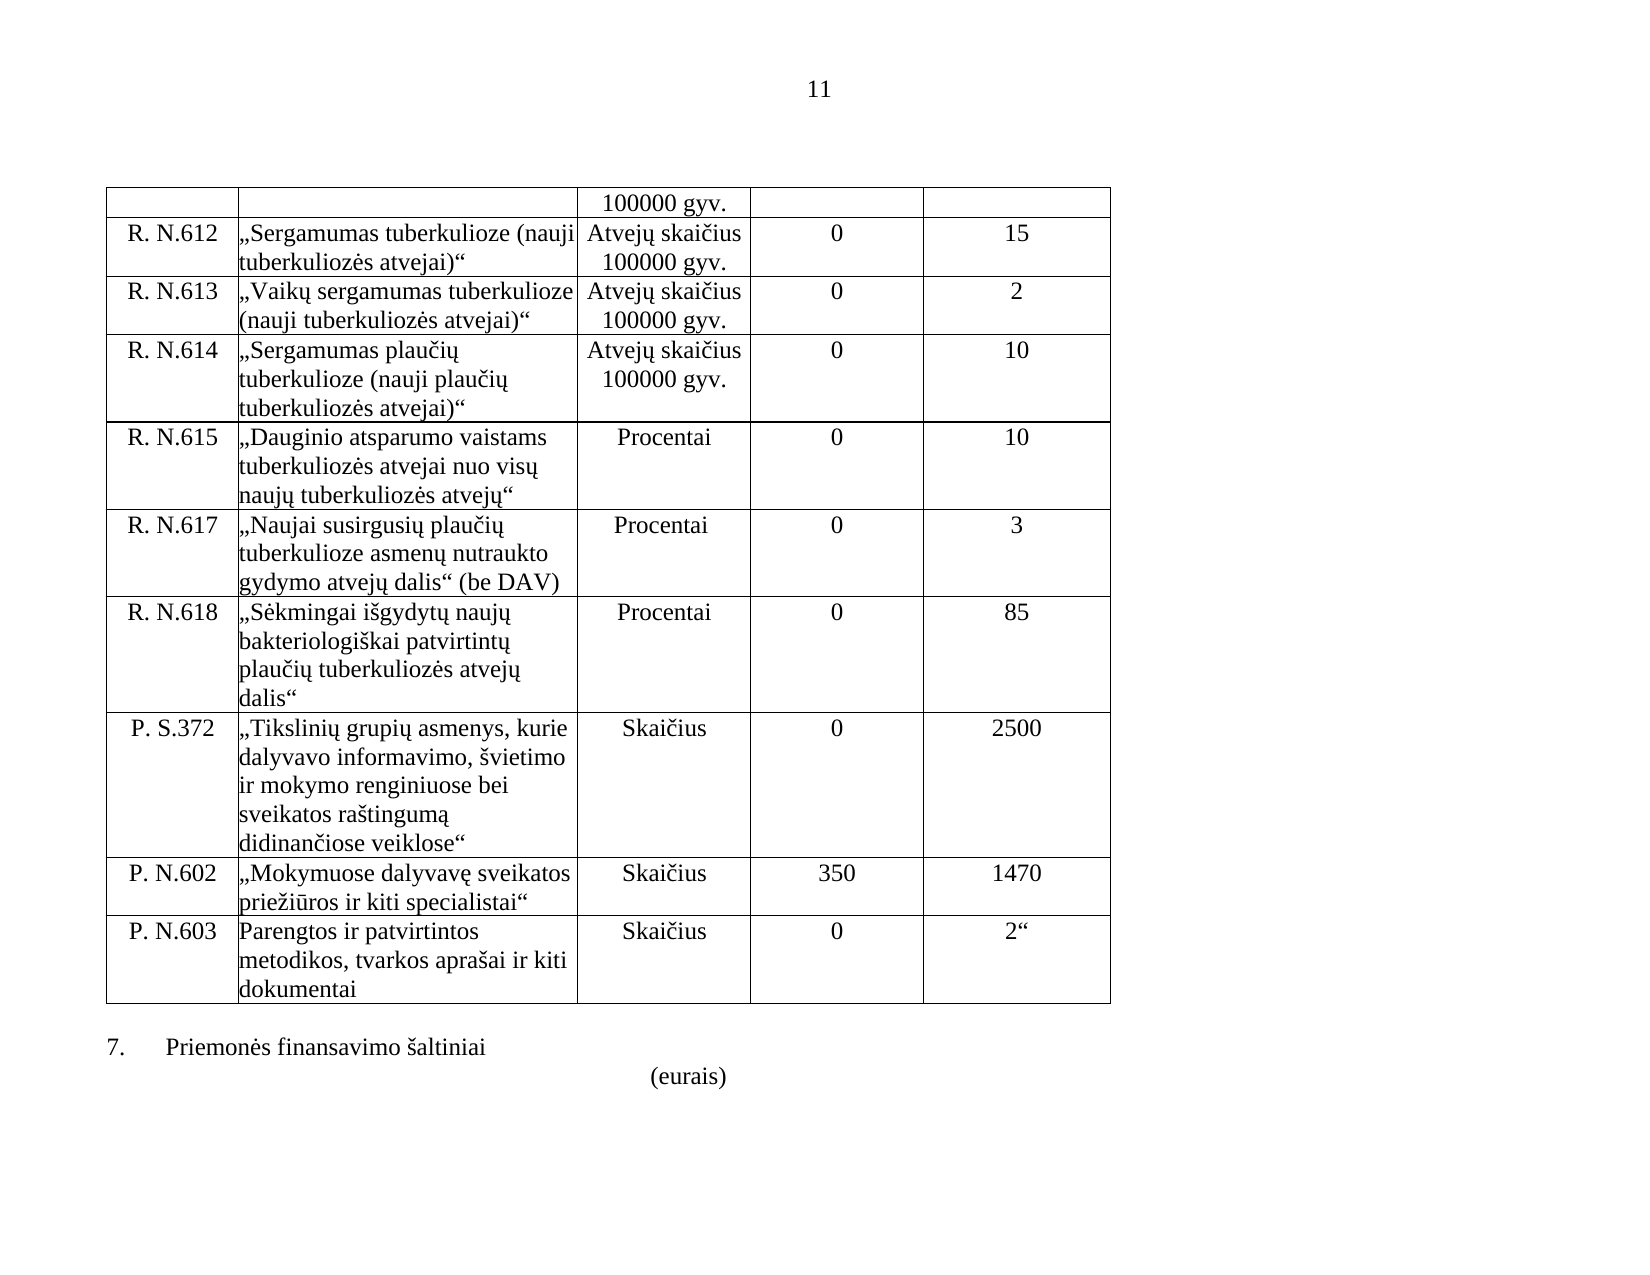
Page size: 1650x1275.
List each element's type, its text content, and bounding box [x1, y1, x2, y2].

table_cell R. N.614 [107, 335, 238, 421]
table_cell R. N.615 [107, 423, 238, 509]
table_cell 0 [751, 510, 923, 596]
table_cell P. N.603 [107, 916, 238, 1003]
table_cell 0 [751, 218, 923, 276]
table_cell 350 [751, 858, 923, 915]
table_cell Skaičius [578, 916, 750, 1003]
table_cell 15 [924, 218, 1110, 276]
table_cell R. N.618 [107, 597, 238, 712]
table_cell 2 [924, 277, 1110, 334]
table_cell [924, 188, 1110, 217]
table_cell 0 [751, 423, 923, 509]
table_cell „Naujai susirgusių plaučių tuberkulioze asmenų nutraukto gydymo atvejų dalis“ (be DAV) [239, 510, 577, 596]
table_cell [239, 188, 577, 217]
table_cell 3 [924, 510, 1110, 596]
table_cell „Tikslinių grupių asmenys, kurie dalyvavo informavimo, švietimo ir mokymo renginiuose bei sveikatos raštingumą didinančiose veiklose“ [239, 713, 577, 857]
table_cell Skaičius [578, 713, 750, 857]
table_cell 100000 gyv. [578, 188, 750, 217]
table_cell Atvejų skaičius 100000 gyv. [578, 335, 750, 421]
table_cell 1470 [924, 858, 1110, 915]
table_cell 2“ [924, 916, 1110, 1003]
table_cell 0 [751, 597, 923, 712]
table_cell 10 [924, 423, 1110, 509]
table_cell R. N.613 [107, 277, 238, 334]
table_cell [107, 188, 238, 217]
table_cell P. N.602 [107, 858, 238, 915]
table_cell P. S.372 [107, 713, 238, 857]
text (eurais) [106, 1061, 1532, 1090]
table_cell „Vaikų sergamumas tuberkulioze (nauji tuberkuliozės atvejai)“ [239, 277, 577, 334]
table_cell Skaičius [578, 858, 750, 915]
table_cell Procentai [578, 510, 750, 596]
table_cell R. N.612 [107, 218, 238, 276]
table_cell 10 [924, 335, 1110, 421]
table_cell Atvejų skaičius 100000 gyv. [578, 277, 750, 334]
text 7. Priemonės finansavimo šaltiniai [106, 1032, 1254, 1061]
table_cell „Dauginio atsparumo vaistams tuberkuliozės atvejai nuo visų naujų tuberkuliozės atvejų“ [239, 423, 577, 509]
table_cell 0 [751, 713, 923, 857]
table_cell 0 [751, 916, 923, 1003]
table_cell 85 [924, 597, 1110, 712]
table_cell 2500 [924, 713, 1110, 857]
table_cell „Sergamumas plaučių tuberkulioze (nauji plaučių tuberkuliozės atvejai)“ [239, 335, 577, 421]
table_cell Procentai [578, 423, 750, 509]
table_cell Procentai [578, 597, 750, 712]
table_cell R. N.617 [107, 510, 238, 596]
table_cell „Sėkmingai išgydytų naujų bakteriologiškai patvirtintų plaučių tuberkuliozės atvejų dalis“ [239, 597, 577, 712]
table_cell „Sergamumas tuberkulioze (nauji tuberkuliozės atvejai)“ [239, 218, 577, 276]
table_cell [751, 188, 923, 217]
table_cell 0 [751, 277, 923, 334]
table_cell „Mokymuose dalyvavę sveikatos priežiūros ir kiti specialistai“ [239, 858, 577, 915]
table_cell Parengtos ir patvirtintos metodikos, tvarkos aprašai ir kiti dokumentai [239, 916, 577, 1003]
table_cell 0 [751, 335, 923, 421]
table_cell Atvejų skaičius 100000 gyv. [578, 218, 750, 276]
